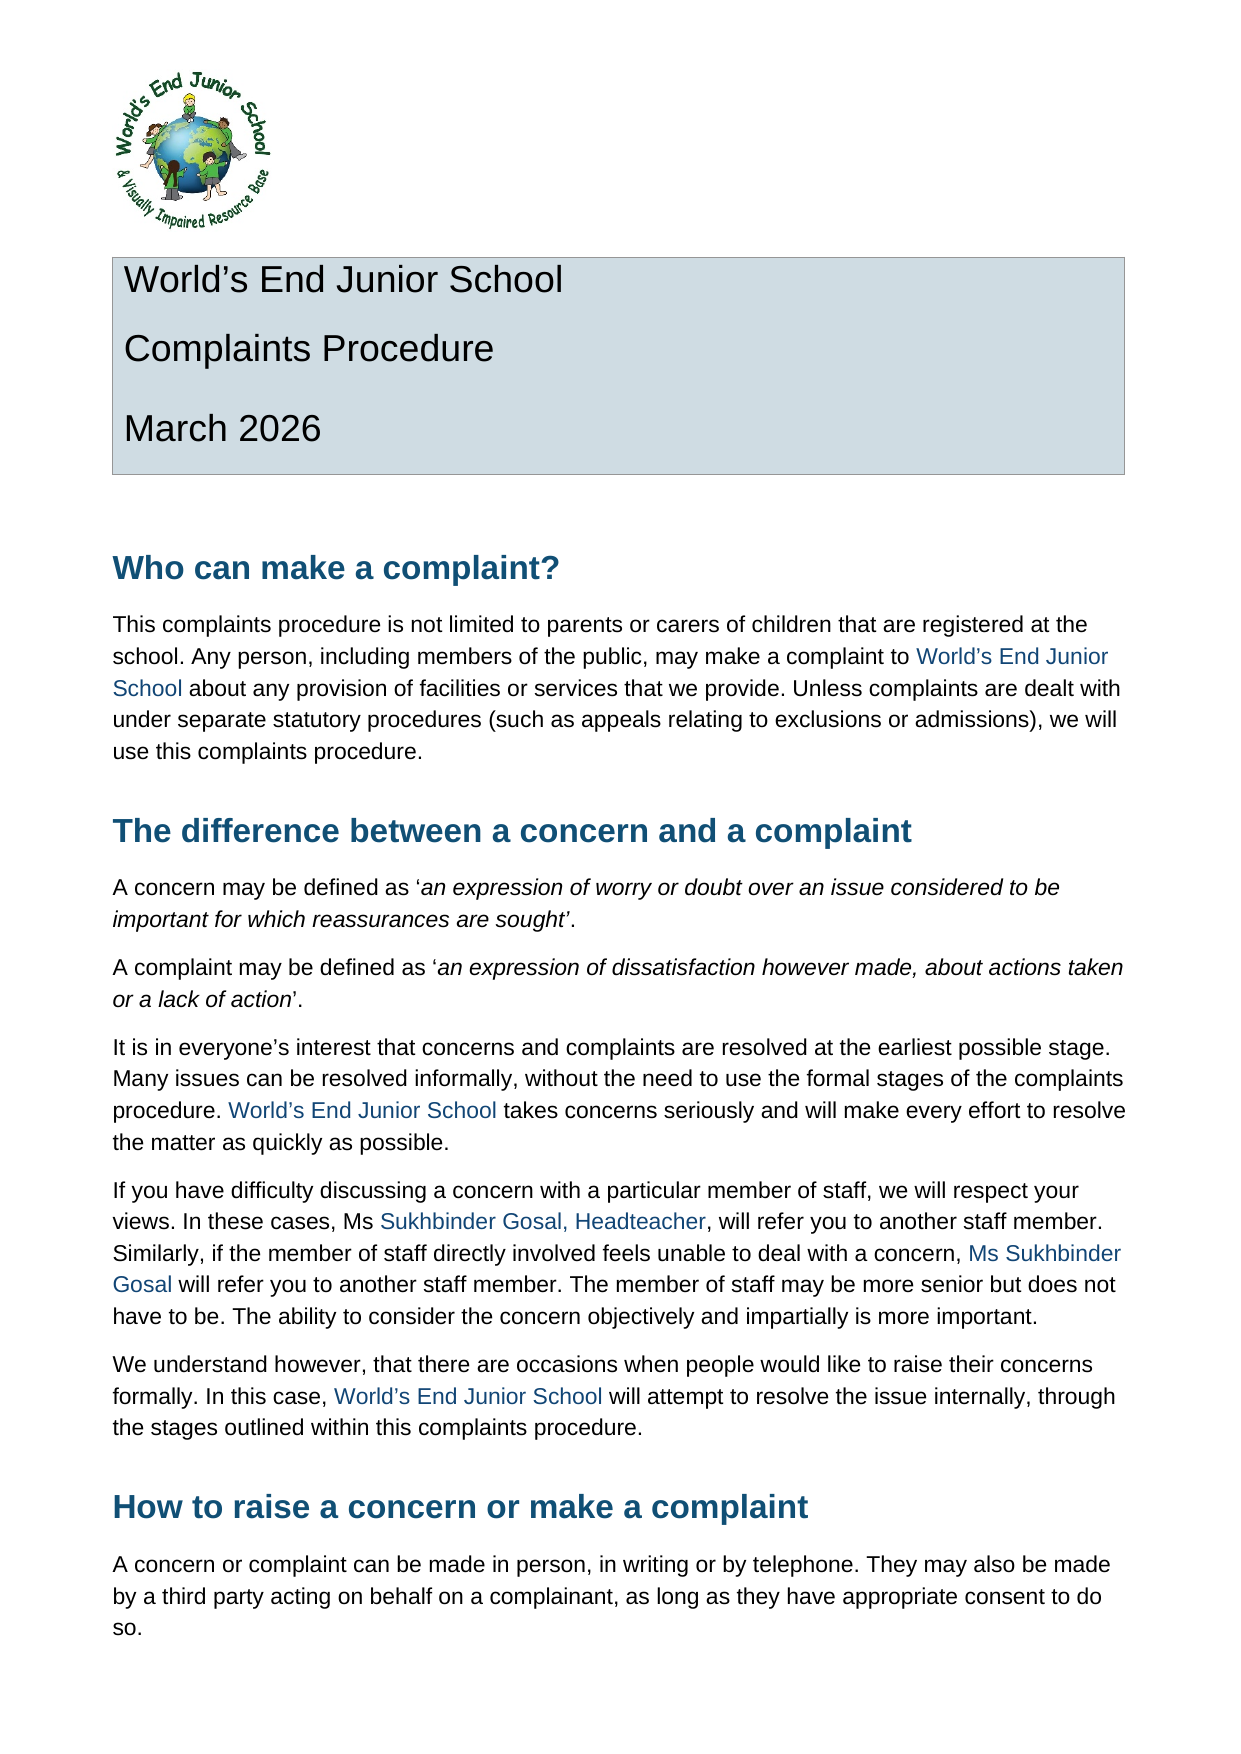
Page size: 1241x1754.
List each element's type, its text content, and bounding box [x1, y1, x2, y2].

text It is in everyone’s interest that concerns and complaints are resolved at the earliest possible stage. Many issues can be resolved informally, without the need to use the formal stages of the complaints procedure. World’s End Junior School takes concerns seriously and will make every effort to resolve the matter as quickly as possible. [112, 1034, 1128, 1155]
text A concern or complaint can be made in person, in writing or by telephone. They may also be made by a third party acting on behalf on a complainant, as long as they have appropriate consent to do so. [112, 1551, 1128, 1641]
subtitle Who can make a complaint? [112, 548, 1128, 586]
text A complaint may be defined as ‘an expression of dissatisfaction however made, about actions taken or a lack of action’. [112, 954, 1128, 1012]
text We understand however, that there are occasions when people would like to raise their concerns formally. In this case, World’s End Junior School will attempt to resolve the issue internally, through the stages outlined within this complaints procedure. [112, 1351, 1128, 1441]
subtitle How to raise a concern or make a complaint [112, 1488, 1128, 1526]
text A concern may be defined as ‘an expression of worry or doubt over an issue considered to be important for which reassurances are sought’. [112, 874, 1128, 932]
subtitle The difference between a concern and a complaint [112, 811, 1128, 849]
text This complaints procedure is not limited to parents or carers of children that are registered at the school. Any person, including members of the public, may make a complaint to World’s End Junior School about any provision of facilities or services that we provide. Unless complaints are dealt with under separate statutory procedures (such as appeals relating to exclusions or admissions), we will use this complaints procedure. [112, 611, 1128, 764]
text If you have difficulty discussing a concern with a particular member of staff, we will respect your views. In these cases, Ms Sukhbinder Gosal, Headteacher, will refer you to another staff member. Similarly, if the member of staff directly involved feels unable to deal with a concern, Ms Sukhbinder Gosal will refer you to another staff member. The member of staff may be more senior but does not have to be. The ability to consider the concern objectively and impartially is more important. [112, 1177, 1128, 1329]
table_header World’s End Junior School Complaints Procedure March 2026 [113, 258, 1124, 474]
